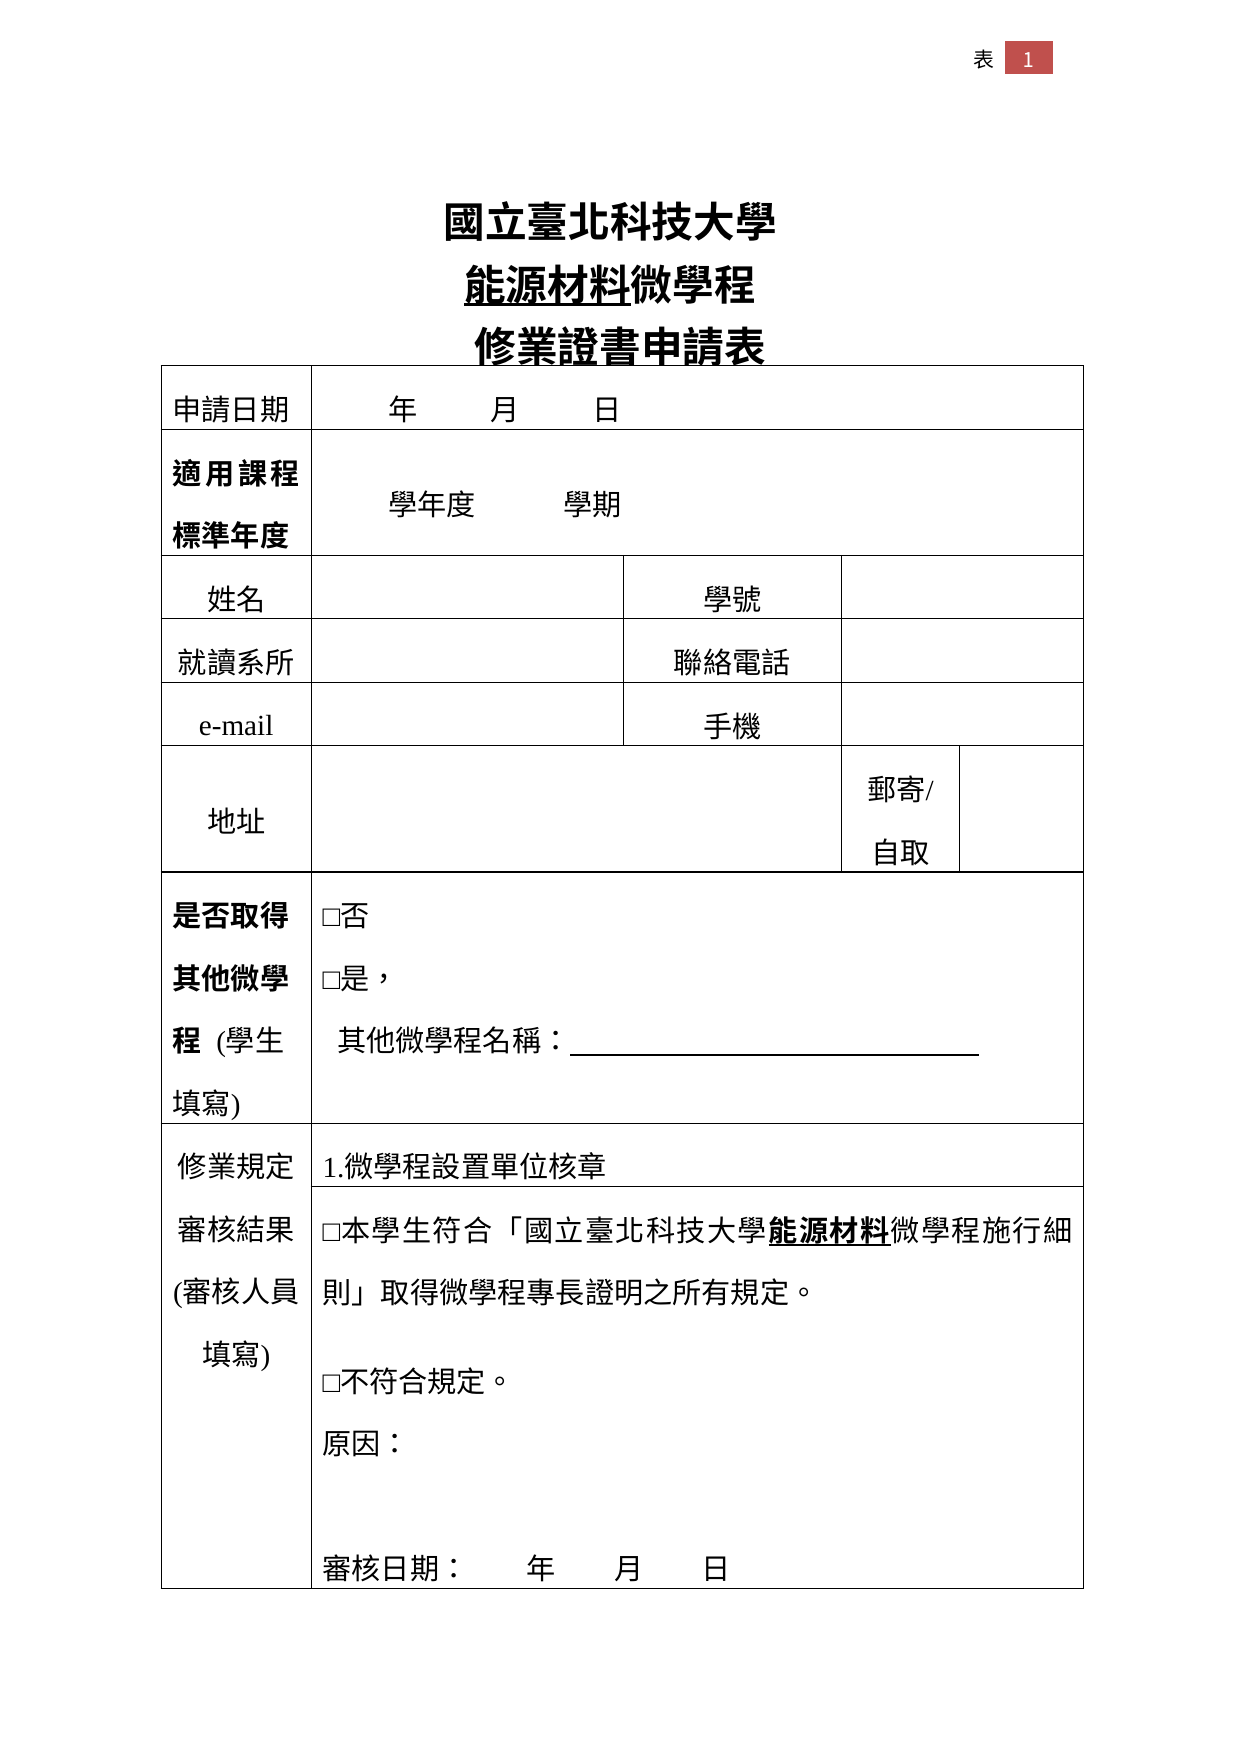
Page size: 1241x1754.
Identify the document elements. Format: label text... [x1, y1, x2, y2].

table_cell 學年度 學期 [312, 430, 1083, 555]
table_cell 聯絡電話 [624, 619, 841, 682]
table_cell e-mail [162, 683, 311, 745]
table_cell [312, 556, 623, 618]
table_cell [312, 683, 623, 745]
table_header 申請日期 [162, 366, 311, 429]
table_cell 學號 [624, 556, 841, 618]
text 國立臺北科技大學 能源材料微學程 修業證書申請表 [187, 178, 1053, 365]
table_cell 適用課程標準年度 [162, 430, 311, 555]
table_header 年 月 日 [312, 366, 1083, 429]
table_cell [960, 746, 1083, 871]
table_cell 地址 [162, 746, 311, 871]
table_cell 修業規定 審核結果 (審核人員填寫) [162, 1124, 311, 1588]
table_cell 就讀系所 [162, 619, 311, 682]
table_cell 手機 [624, 683, 841, 745]
table_cell 郵寄/ 自取 [842, 746, 959, 871]
table_cell □本學生符合「國立臺北科技大學能源材料微學程施行細則」取得微學程專長證明之所有規定。 □不符合規定。 原因： 審核日期： 年 月 日 [312, 1187, 1083, 1588]
table_cell [842, 683, 1083, 745]
table_cell □否 □是， 其他微學程名稱： [312, 873, 1083, 1122]
table_cell [312, 619, 623, 682]
table_cell 1.微學程設置單位核章 [312, 1124, 1083, 1186]
table_cell 姓名 [162, 556, 311, 618]
table_cell [842, 619, 1083, 682]
table_cell [842, 556, 1083, 618]
table_cell [312, 746, 841, 871]
table_cell 是否取得其他微學程 (學生填寫) [162, 873, 311, 1122]
